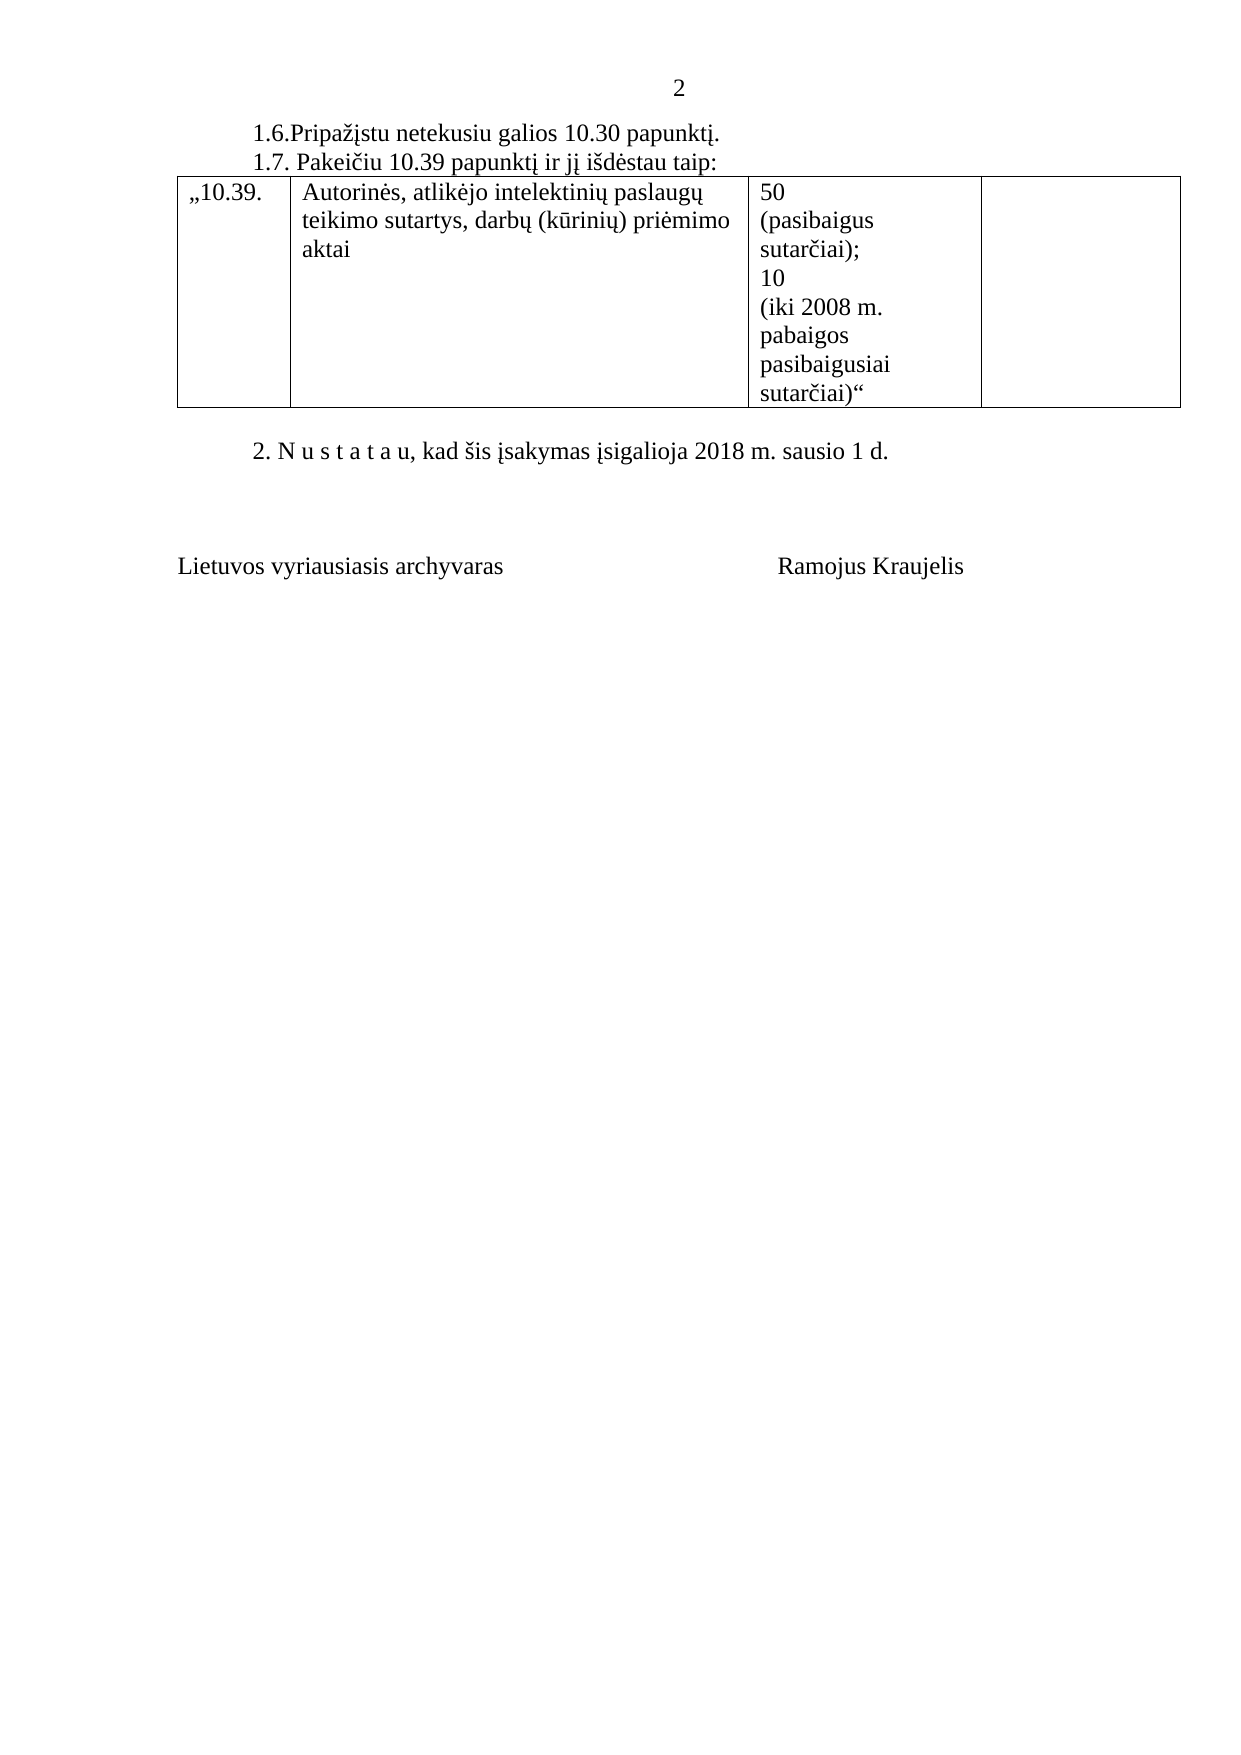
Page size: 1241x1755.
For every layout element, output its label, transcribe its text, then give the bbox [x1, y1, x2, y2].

text 2. N u s t a t a u, kad šis įsakymas įsigalioja 2018 m. sausio 1 d. [177, 436, 1181, 465]
text Lietuvos vyriausiasis archyvaras Ramojus Kraujelis [177, 551, 1181, 580]
table_header [982, 177, 1180, 407]
table_header „10.39. [178, 177, 290, 407]
table_header Autorinės, atlikėjo intelektinių paslaugų teikimo sutartys, darbų (kūrinių) priėmimo aktai [291, 177, 748, 407]
text 1.6.Pripažįstu netekusiu galios 10.30 papunktį. [252, 118, 1181, 147]
table_header 50 (pasibaigus sutarčiai); 10 (iki 2008 m. pabaigos pasibaigusiai sutarčiai)“ [749, 177, 981, 407]
text 1.7. Pakeičiu 10.39 papunktį ir jį išdėstau taip: [177, 147, 1181, 176]
